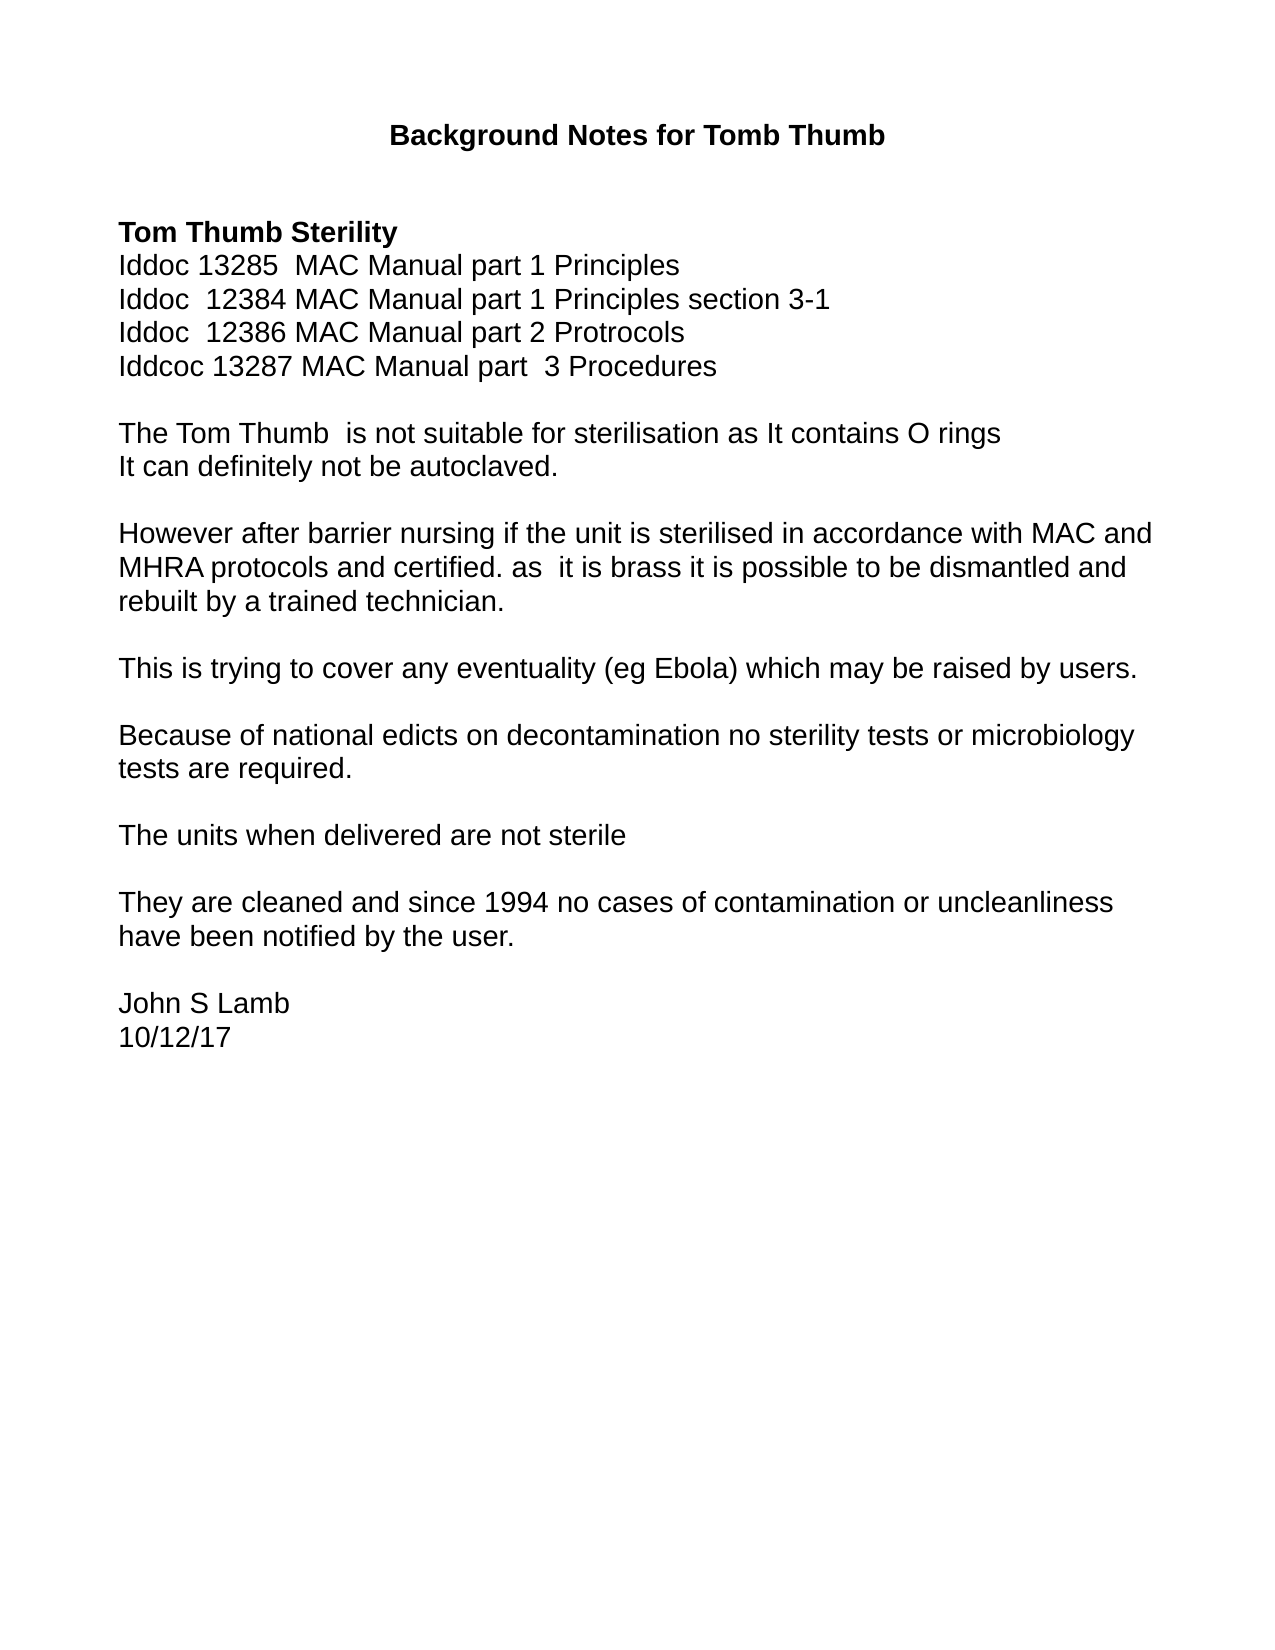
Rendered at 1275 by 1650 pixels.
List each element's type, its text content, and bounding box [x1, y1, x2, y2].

text Iddoc 12386 MAC Manual part 2 Protrocols [118, 315, 1157, 349]
text 10/12/17 [118, 1020, 1157, 1053]
text The units when delivered are not sterile [118, 818, 1157, 852]
text Iddoc 12384 MAC Manual part 1 Principles section 3-1 [118, 282, 1157, 315]
text It can definitely not be autoclaved. [118, 449, 1157, 483]
text Iddcoc 13287 MAC Manual part 3 Procedures [118, 349, 1157, 382]
text The Tom Thumb is not suitable for sterilisation as It contains O rings [118, 416, 1157, 449]
text However after barrier nursing if the unit is sterilised in accordance with MAC and MHRA protocols and certified. as it is brass it is possible to be dismantled and rebuilt by a trained technician. [118, 517, 1157, 617]
text Tom Thumb Sterility [118, 215, 1157, 248]
text Iddoc 13285 MAC Manual part 1 Principles [118, 248, 1157, 282]
text Because of national edicts on decontamination no sterility tests or microbiology tests are required. [118, 718, 1157, 785]
text This is trying to cover any eventuality (eg Ebola) which may be raised by users. [118, 651, 1157, 684]
text John S Lamb [118, 986, 1157, 1020]
text They are cleaned and since 1994 no cases of contamination or uncleanliness have been notified by the user. [118, 886, 1157, 953]
